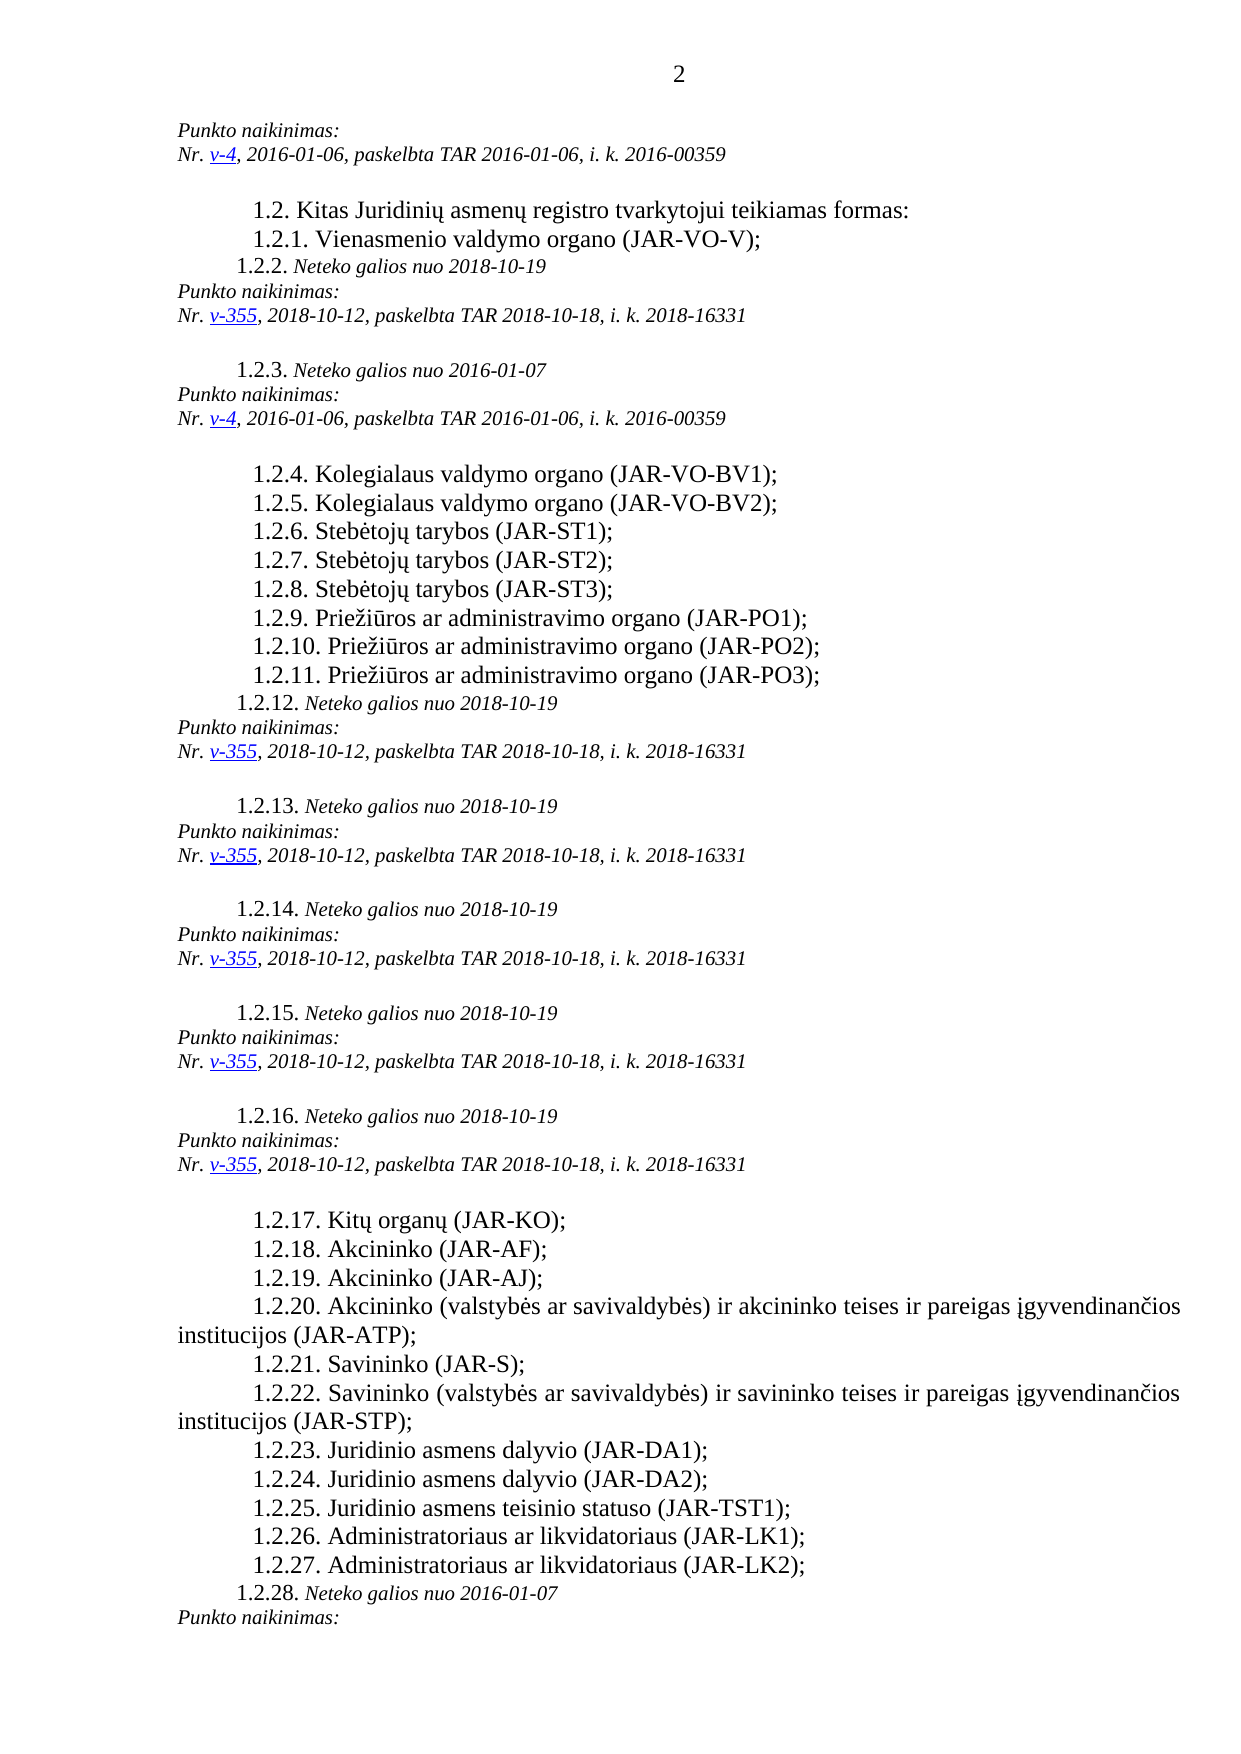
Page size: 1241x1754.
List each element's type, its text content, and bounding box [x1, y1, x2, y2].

text 1.2.23. Juridinio asmens dalyvio (JAR-DA1); [177, 1435, 1181, 1464]
text 1.2.4. Kolegialaus valdymo organo (JAR-VO-BV1); [252, 459, 1181, 488]
text 1.2.9. Priežiūros ar administravimo organo (JAR-PO1); [252, 603, 1181, 631]
text 1.2.25. Juridinio asmens teisinio statuso (JAR-TST1); [177, 1493, 1181, 1521]
text Nr. v-355, 2018-10-12, paskelbta TAR 2018-10-18, i. k. 2018-16331 [177, 1049, 1181, 1073]
text Punkto naikinimas: [177, 715, 1181, 739]
text 1.2.3. Neteko galios nuo 2016-01-07 [177, 356, 1181, 382]
text 1.2.19. Akcininko (JAR-AJ); [252, 1263, 1181, 1291]
text 1.2.21. Savininko (JAR-S); [177, 1349, 1181, 1378]
text 1.2.24. Juridinio asmens dalyvio (JAR-DA2); [177, 1464, 1181, 1493]
text Punkto naikinimas: [177, 382, 1181, 406]
text Punkto naikinimas: [177, 1605, 1181, 1629]
text Nr. v-4, 2016-01-06, paskelbta TAR 2016-01-06, i. k. 2016-00359 [177, 406, 1181, 430]
text Nr. v-355, 2018-10-12, paskelbta TAR 2018-10-18, i. k. 2018-16331 [177, 739, 1181, 763]
text 1.2.27. Administratoriaus ar likvidatoriaus (JAR-LK2); [177, 1550, 1181, 1579]
text 1.2. Kitas Juridinių asmenų registro tvarkytojui teikiamas formas: [252, 195, 1181, 224]
text Nr. v-355, 2018-10-12, paskelbta TAR 2018-10-18, i. k. 2018-16331 [177, 946, 1181, 970]
text 1.2.8. Stebėtojų tarybos (JAR-ST3); [252, 574, 1181, 603]
text 1.2.18. Akcininko (JAR-AF); [252, 1234, 1181, 1263]
text Nr. v-355, 2018-10-12, paskelbta TAR 2018-10-18, i. k. 2018-16331 [177, 1152, 1181, 1176]
text 1.2.28. Neteko galios nuo 2016-01-07 [177, 1579, 1181, 1605]
text Nr. v-355, 2018-10-12, paskelbta TAR 2018-10-18, i. k. 2018-16331 [177, 303, 1181, 327]
text 1.2.12. Neteko galios nuo 2018-10-19 [177, 689, 1181, 715]
text 1.2.10. Priežiūros ar administravimo organo (JAR-PO2); [252, 631, 1181, 660]
text 1.2.6. Stebėtojų tarybos (JAR-ST1); [252, 516, 1181, 545]
text Nr. v-355, 2018-10-12, paskelbta TAR 2018-10-18, i. k. 2018-16331 [177, 843, 1181, 867]
text 1.2.7. Stebėtojų tarybos (JAR-ST2); [252, 545, 1181, 574]
text 1.2.1. Vienasmenio valdymo organo (JAR-VO-V); [252, 224, 1181, 252]
text 1.2.26. Administratoriaus ar likvidatoriaus (JAR-LK1); [177, 1521, 1181, 1550]
text 1.2.2. Neteko galios nuo 2018-10-19 [177, 252, 1181, 279]
text Punkto naikinimas: [177, 118, 1181, 142]
text Punkto naikinimas: [177, 1128, 1181, 1152]
text 1.2.11. Priežiūros ar administravimo organo (JAR-PO3); [252, 660, 1181, 689]
text 1.2.22. Savininko (valstybės ar savivaldybės) ir savininko teises ir pareigas įgyvendinančios institucijos (JAR-STP); [177, 1378, 1181, 1435]
text 1.2.16. Neteko galios nuo 2018-10-19 [177, 1102, 1181, 1128]
text Punkto naikinimas: [177, 1025, 1181, 1049]
text 1.2.17. Kitų organų (JAR-KO); [252, 1205, 1181, 1234]
text Punkto naikinimas: [177, 922, 1181, 946]
text 1.2.15. Neteko galios nuo 2018-10-19 [177, 999, 1181, 1025]
text Punkto naikinimas: [177, 818, 1181, 843]
text Punkto naikinimas: [177, 279, 1181, 303]
text 1.2.14. Neteko galios nuo 2018-10-19 [177, 895, 1181, 922]
text Nr. v-4, 2016-01-06, paskelbta TAR 2016-01-06, i. k. 2016-00359 [177, 142, 1181, 166]
text 1.2.20. Akcininko (valstybės ar savivaldybės) ir akcininko teises ir pareigas įgyvendinančios institucijos (JAR-ATP); [177, 1291, 1181, 1349]
text 1.2.13. Neteko galios nuo 2018-10-19 [177, 792, 1181, 818]
text 1.2.5. Kolegialaus valdymo organo (JAR-VO-BV2); [252, 488, 1181, 516]
